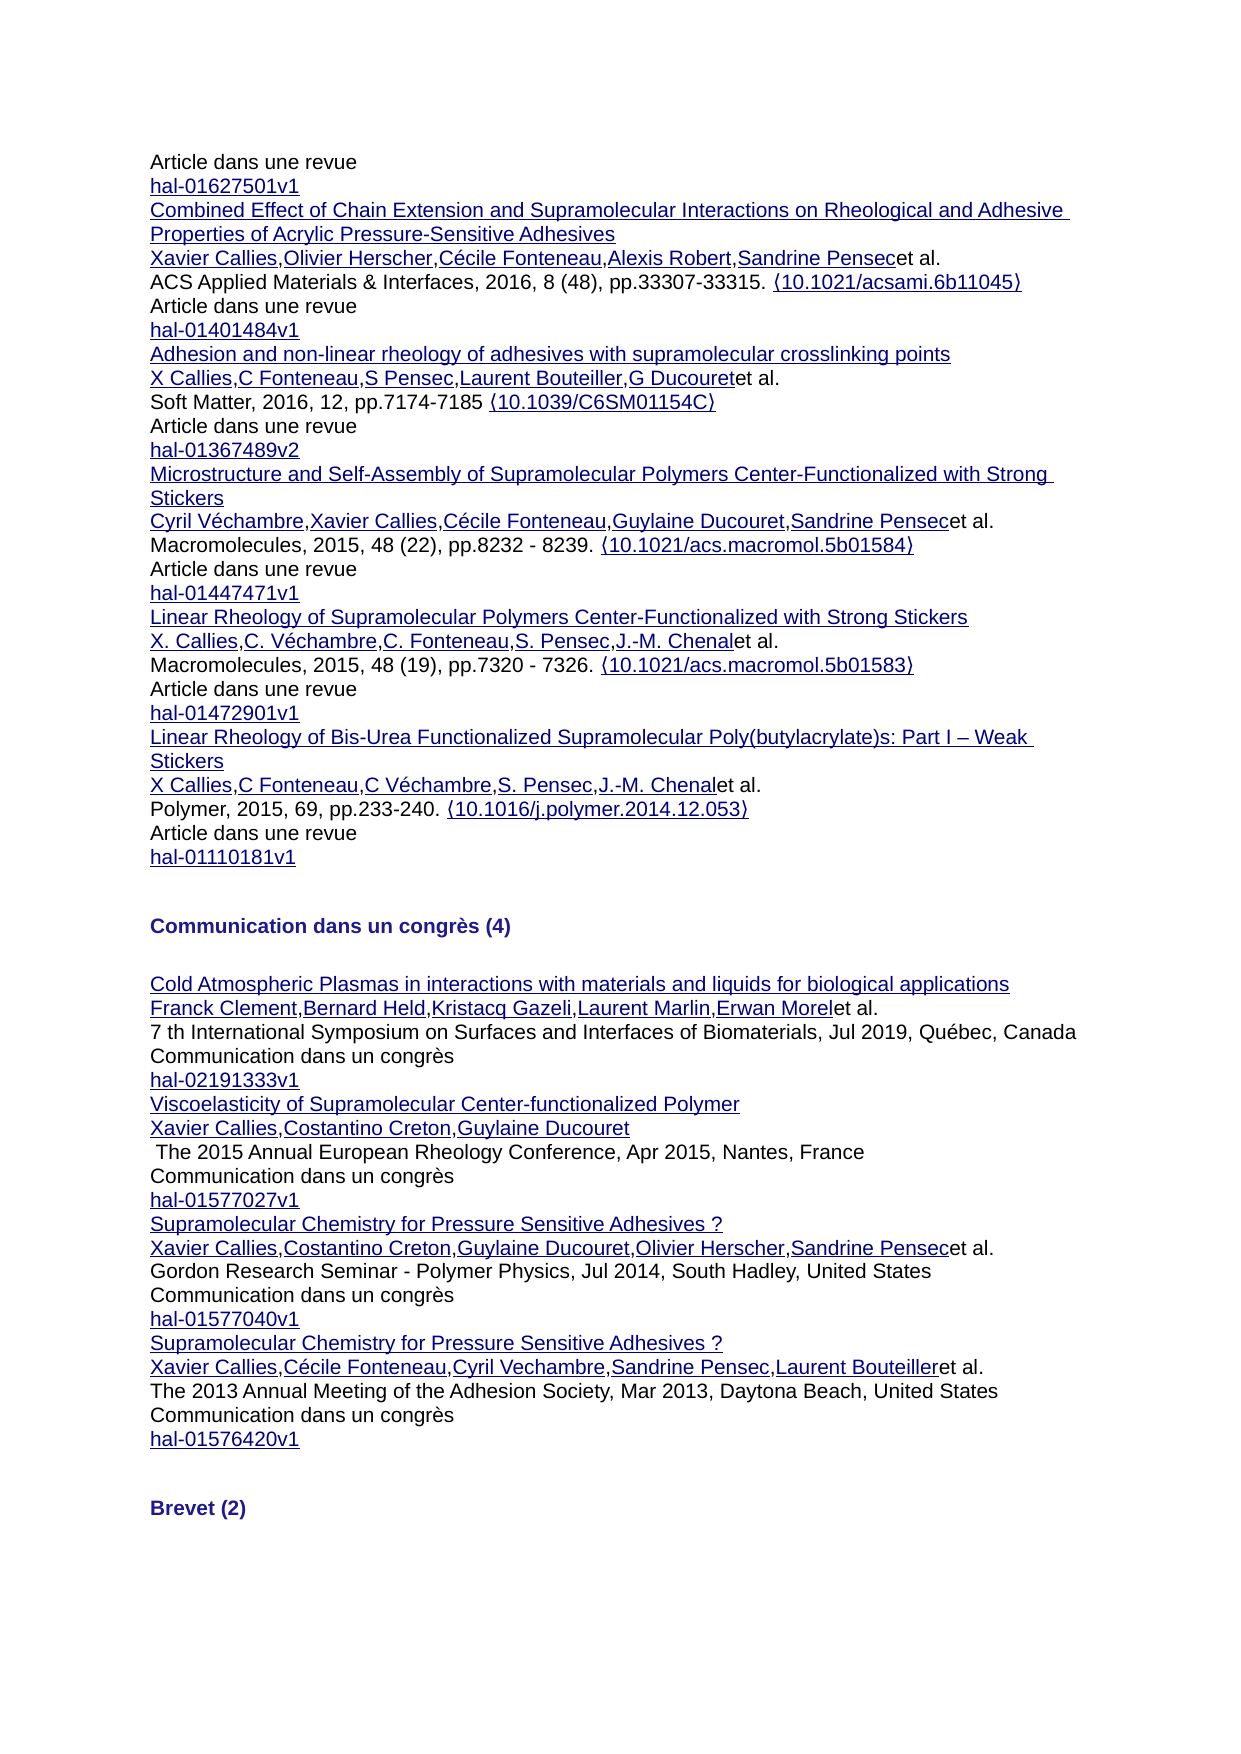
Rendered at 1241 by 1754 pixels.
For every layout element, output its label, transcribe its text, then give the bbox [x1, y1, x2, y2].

table_cell Linear Rheology of Bis-Urea Functionalized Supramolecular Poly(butylacrylate)s: Part I – Weak Stickers X Callies,C Fonteneau,C Véchambre,S. Pensec,J.-M. Chenalet al. Polymer, 2015, 69, pp.233-240. ⟨10.1016/j.polymer.2014.12.053⟩ Article dans une revue hal-01110181v1 [150, 725, 1090, 869]
table_cell Combined Effect of Chain Extension and Supramolecular Interactions on Rheological and Adhesive Properties of Acrylic Pressure-Sensitive Adhesives Xavier Callies,Olivier Herscher,Cécile Fonteneau,Alexis Robert,Sandrine Pensecet al. ACS Applied Materials & Interfaces, 2016, 8 (48), pp.33307-33315. ⟨10.1021/acsami.6b11045⟩ Article dans une revue hal-01401484v1 [150, 198, 1090, 342]
table_cell Supramolecular Chemistry for Pressure Sensitive Adhesives ? Xavier Callies,Costantino Creton,Guylaine Ducouret,Olivier Herscher,Sandrine Pensecet al. Gordon Research Seminar - Polymer Physics, Jul 2014, South Hadley, United States Communication dans un congrès hal-01577040v1 [150, 1211, 1090, 1331]
subtitle Brevet (2) [150, 1496, 1090, 1520]
subtitle Communication dans un congrès (4) [150, 913, 1090, 937]
table_cell Article dans une revue hal-01627501v1 [150, 150, 1090, 198]
table_cell Microstructure and Self-Assembly of Supramolecular Polymers Center-Functionalized with Strong Stickers Cyril Véchambre,Xavier Callies,Cécile Fonteneau,Guylaine Ducouret,Sandrine Pensecet al. Macromolecules, 2015, 48 (22), pp.8232 - 8239. ⟨10.1021/acs.macromol.5b01584⟩ Article dans une revue hal-01447471v1 [150, 461, 1090, 605]
table_cell Linear Rheology of Supramolecular Polymers Center-Functionalized with Strong Stickers X. Callies,C. Véchambre,C. Fonteneau,S. Pensec,J.-M. Chenalet al. Macromolecules, 2015, 48 (19), pp.7320 - 7326. ⟨10.1021/acs.macromol.5b01583⟩ Article dans une revue hal-01472901v1 [150, 605, 1090, 725]
table_header Cold Atmospheric Plasmas in interactions with materials and liquids for biological applications Franck Clement,Bernard Held,Kristacq Gazeli,Laurent Marlin,Erwan Morelet al. 7 th International Symposium on Surfaces and Interfaces of Biomaterials, Jul 2019, Québec, Canada Communication dans un congrès hal-02191333v1 [150, 972, 1090, 1092]
table_cell Supramolecular Chemistry for Pressure Sensitive Adhesives ? Xavier Callies,Cécile Fonteneau,Cyril Vechambre,Sandrine Pensec,Laurent Bouteilleret al. The 2013 Annual Meeting of the Adhesion Society, Mar 2013, Daytona Beach, United States Communication dans un congrès hal-01576420v1 [150, 1331, 1090, 1451]
table_cell Adhesion and non-linear rheology of adhesives with supramolecular crosslinking points X Callies,C Fonteneau,S Pensec,Laurent Bouteiller,G Ducouretet al. Soft Matter, 2016, 12, pp.7174-7185 ⟨10.1039/C6SM01154C⟩ Article dans une revue hal-01367489v2 [150, 342, 1090, 461]
table_cell Viscoelasticity of Supramolecular Center-functionalized Polymer Xavier Callies,Costantino Creton,Guylaine Ducouret The 2015 Annual European Rheology Conference, Apr 2015, Nantes, France Communication dans un congrès hal-01577027v1 [150, 1092, 1090, 1211]
